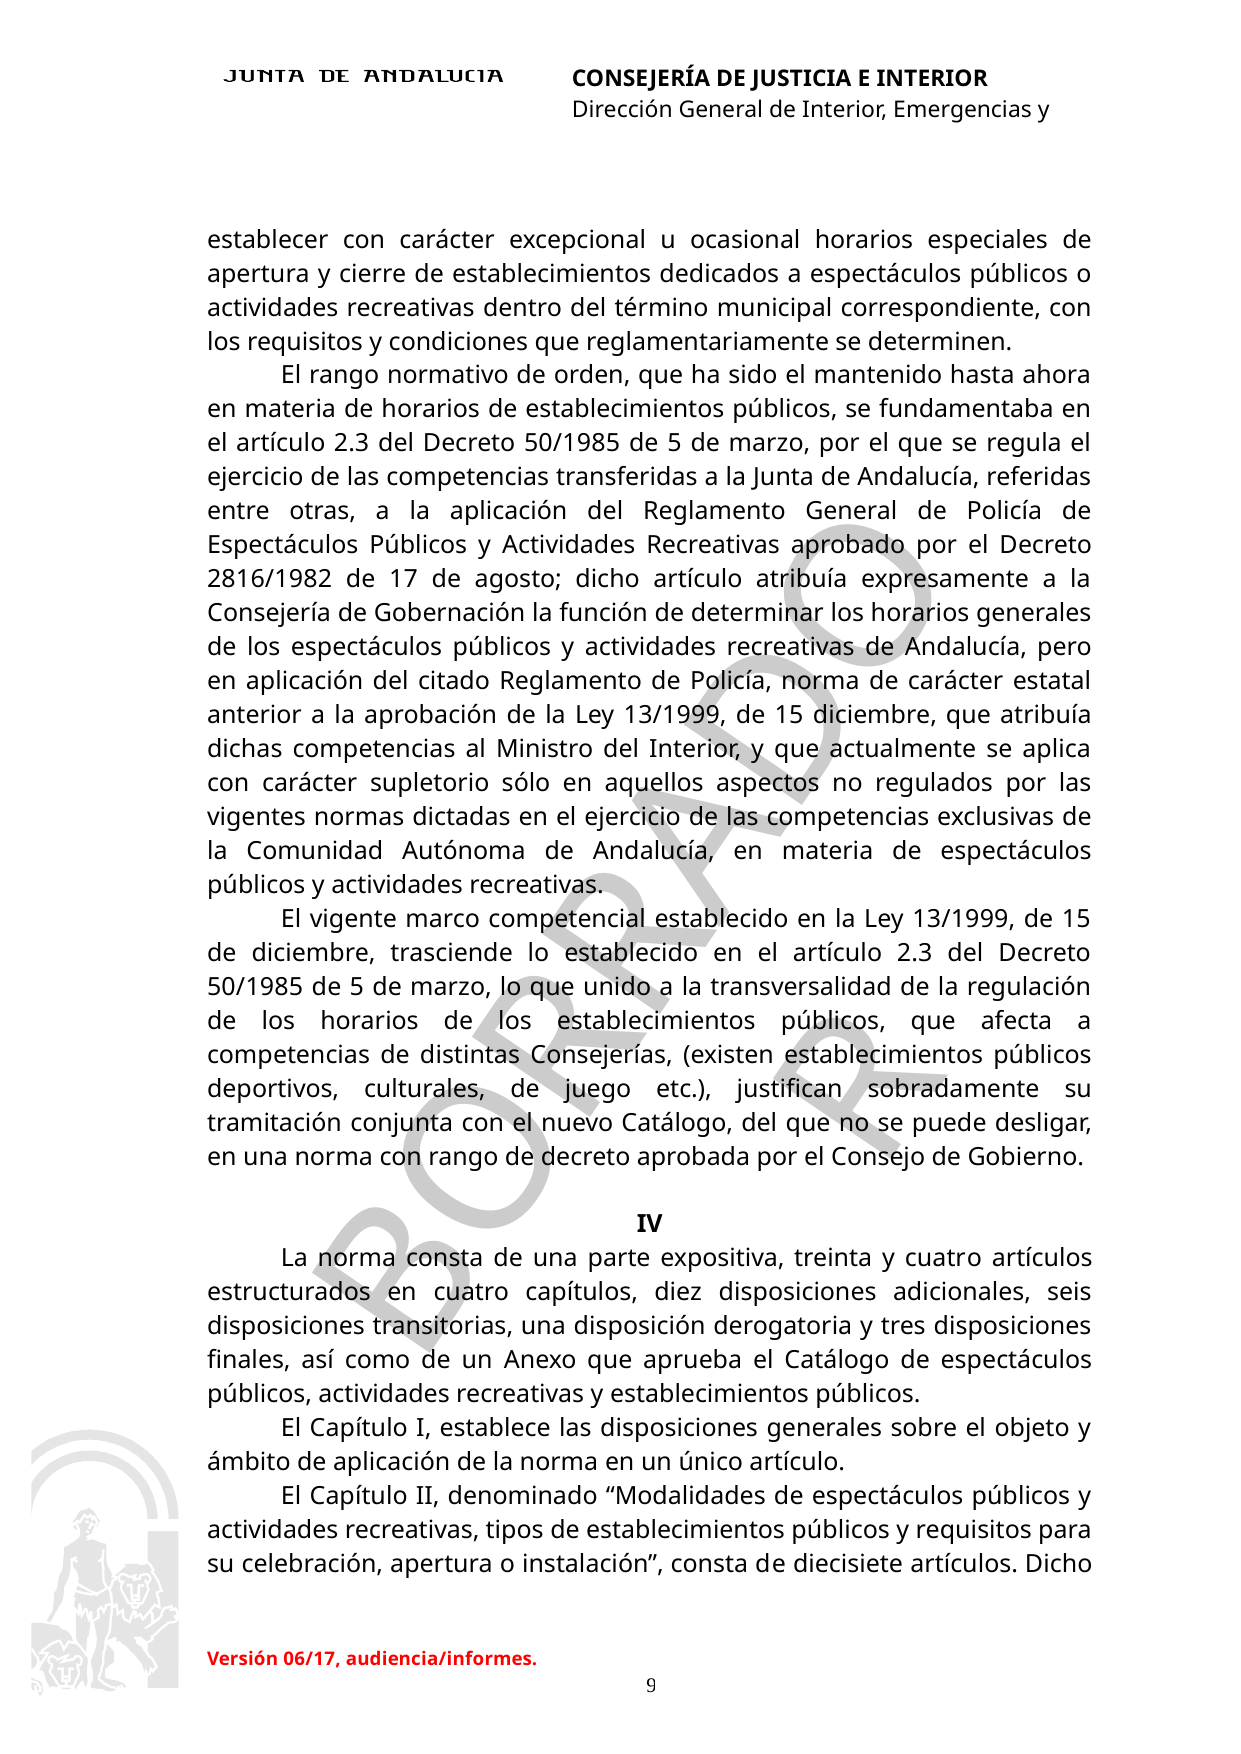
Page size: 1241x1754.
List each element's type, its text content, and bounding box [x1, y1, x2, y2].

text La norma consta de una parte expositiva, treinta y cuatro artículos estructurados en cuatro capítulos, diez disposiciones adicionales, seis disposiciones transitorias, una disposición derogatoria y tres disposiciones finales, así como de un Anexo que aprueba el Catálogo de espectáculos públicos, actividades recreativas y establecimientos públicos. [207, 1240, 1092, 1410]
text El vigente marco competencial establecido en la Ley 13/1999, de 15 de diciembre, trasciende lo establecido en el artículo 2.3 del Decreto 50/1985 de 5 de marzo, lo que unido a la transversalidad de la regulación de los horarios de los establecimientos públicos, que afecta a competencias de distintas Consejerías, (existen establecimientos públicos deportivos, culturales, de juego etc.), justifican sobradamente su tramitación conjunta con el nuevo Catálogo, del que no se puede desligar, en una norma con rango de decreto aprobada por el Consejo de Gobierno. [207, 901, 1092, 1172]
text El rango normativo de orden, que ha sido el mantenido hasta ahora en materia de horarios de establecimientos públicos, se fundamentaba en el artículo 2.3 del Decreto 50/1985 de 5 de marzo, por el que se regula el ejercicio de las competencias transferidas a la Junta de Andalucía, referidas entre otras, a la aplicación del Reglamento General de Policía de Espectáculos Públicos y Actividades Recreativas aprobado por el Decreto 2816/1982 de 17 de agosto; dicho artículo atribuía expresamente a la Consejería de Gobernación la función de determinar los horarios generales de los espectáculos públicos y actividades recreativas de Andalucía, pero en aplicación del citado Reglamento de Policía, norma de carácter estatal anterior a la aprobación de la Ley 13/1999, de 15 diciembre, que atribuía dichas competencias al Ministro del Interior, y que actualmente se aplica con carácter supletorio sólo en aquellos aspectos no regulados por las vigentes normas dictadas en el ejercicio de las competencias exclusivas de la Comunidad Autónoma de Andalucía, en materia de espectáculos públicos y actividades recreativas. [207, 357, 1092, 901]
text El Capítulo II, denominado “Modalidades de espectáculos públicos y actividades recreativas, tipos de establecimientos públicos y requisitos para su celebración, apertura o instalación”, consta de diecisiete artículos. Dicho capítulo, además de determinar las distintas tipologías de establecimientos públicos, espectáculos y actividades recreativas, establece el régimen general de apertura o instalación de establecimientos públicos y de control de la celebración de los espectáculos públicos y desarrollo de actividades recreativas, manteniéndose el régimen de autorización previa de acuerdo con lo establecido en la ley 13/1999, de 15 de diciembre y el Anexo de la Ley 3/2014, de 1 de octubre para la instalación de establecimientos eventuales y la celebración de espectáculos y actividades ocasionales y extraordinarias. También regula el contenido de las autorizaciones y los requisitos de la declaración responsable de apertura de establecimientos públicos fijos que alberguen espectáculos y actividades recreativas permanentes y de temporada, incluidos los dedicados al desarrollo de más de un tipo de espectáculo público o actividad recreativa. [207, 1478, 1092, 1580]
text establecer con carácter excepcional u ocasional horarios especiales de apertura y cierre de establecimientos dedicados a espectáculos públicos o actividades recreativas dentro del término municipal correspondiente, con los requisitos y condiciones que reglamentariamente se determinen. [207, 222, 1092, 357]
text El Capítulo I, establece las disposiciones generales sobre el objeto y ámbito de aplicación de la norma en un único artículo. [207, 1410, 1092, 1478]
text IV [207, 1206, 1092, 1240]
